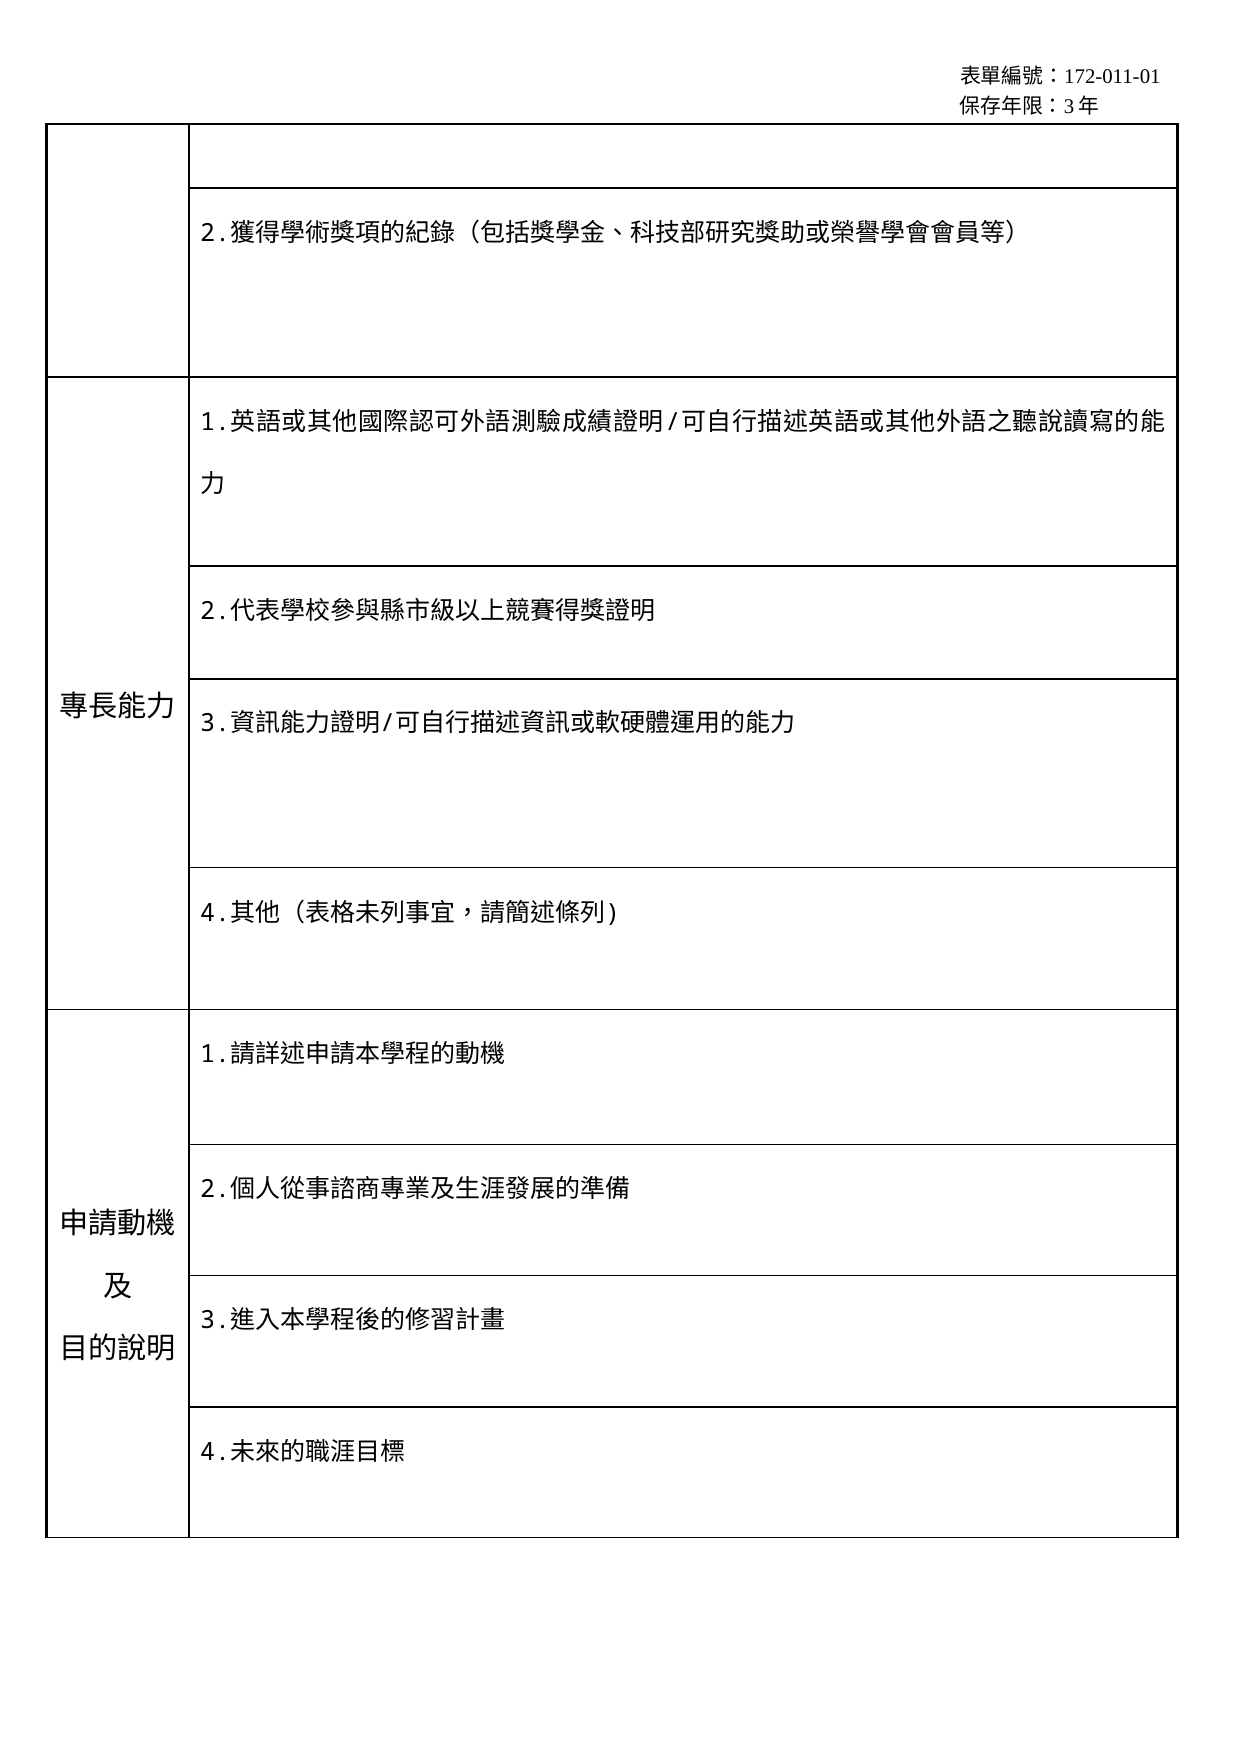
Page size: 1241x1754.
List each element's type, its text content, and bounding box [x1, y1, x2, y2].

table_cell 4.未來的職涯目標 [190, 1408, 1176, 1537]
table_cell 4.其他（表格未列事宜，請簡述條列) [190, 868, 1176, 1008]
table_cell 2.獲得學術獎項的紀錄（包括獎學金、科技部研究獎助或榮譽學會會員等） [190, 189, 1176, 376]
table_cell 專長能力 [48, 378, 188, 1008]
table_cell 1.英語或其他國際認可外語測驗成績證明/可自行描述英語或其他外語之聽說讀寫的能力 [190, 378, 1176, 565]
table_cell 3.進入本學程後的修習計畫 [190, 1276, 1176, 1406]
table_cell 1.請詳述申請本學程的動機 [190, 1010, 1176, 1143]
table_cell 申請動機 及 目的說明 [48, 1010, 188, 1537]
table_cell 2.代表學校參與縣市級以上競賽得獎證明 [190, 567, 1176, 678]
table_cell [48, 125, 188, 376]
table_cell [190, 125, 1176, 187]
table_cell 3.資訊能力證明/可自行描述資訊或軟硬體運用的能力 [190, 680, 1176, 867]
table_cell 2.個人從事諮商專業及生涯發展的準備 [190, 1145, 1176, 1274]
